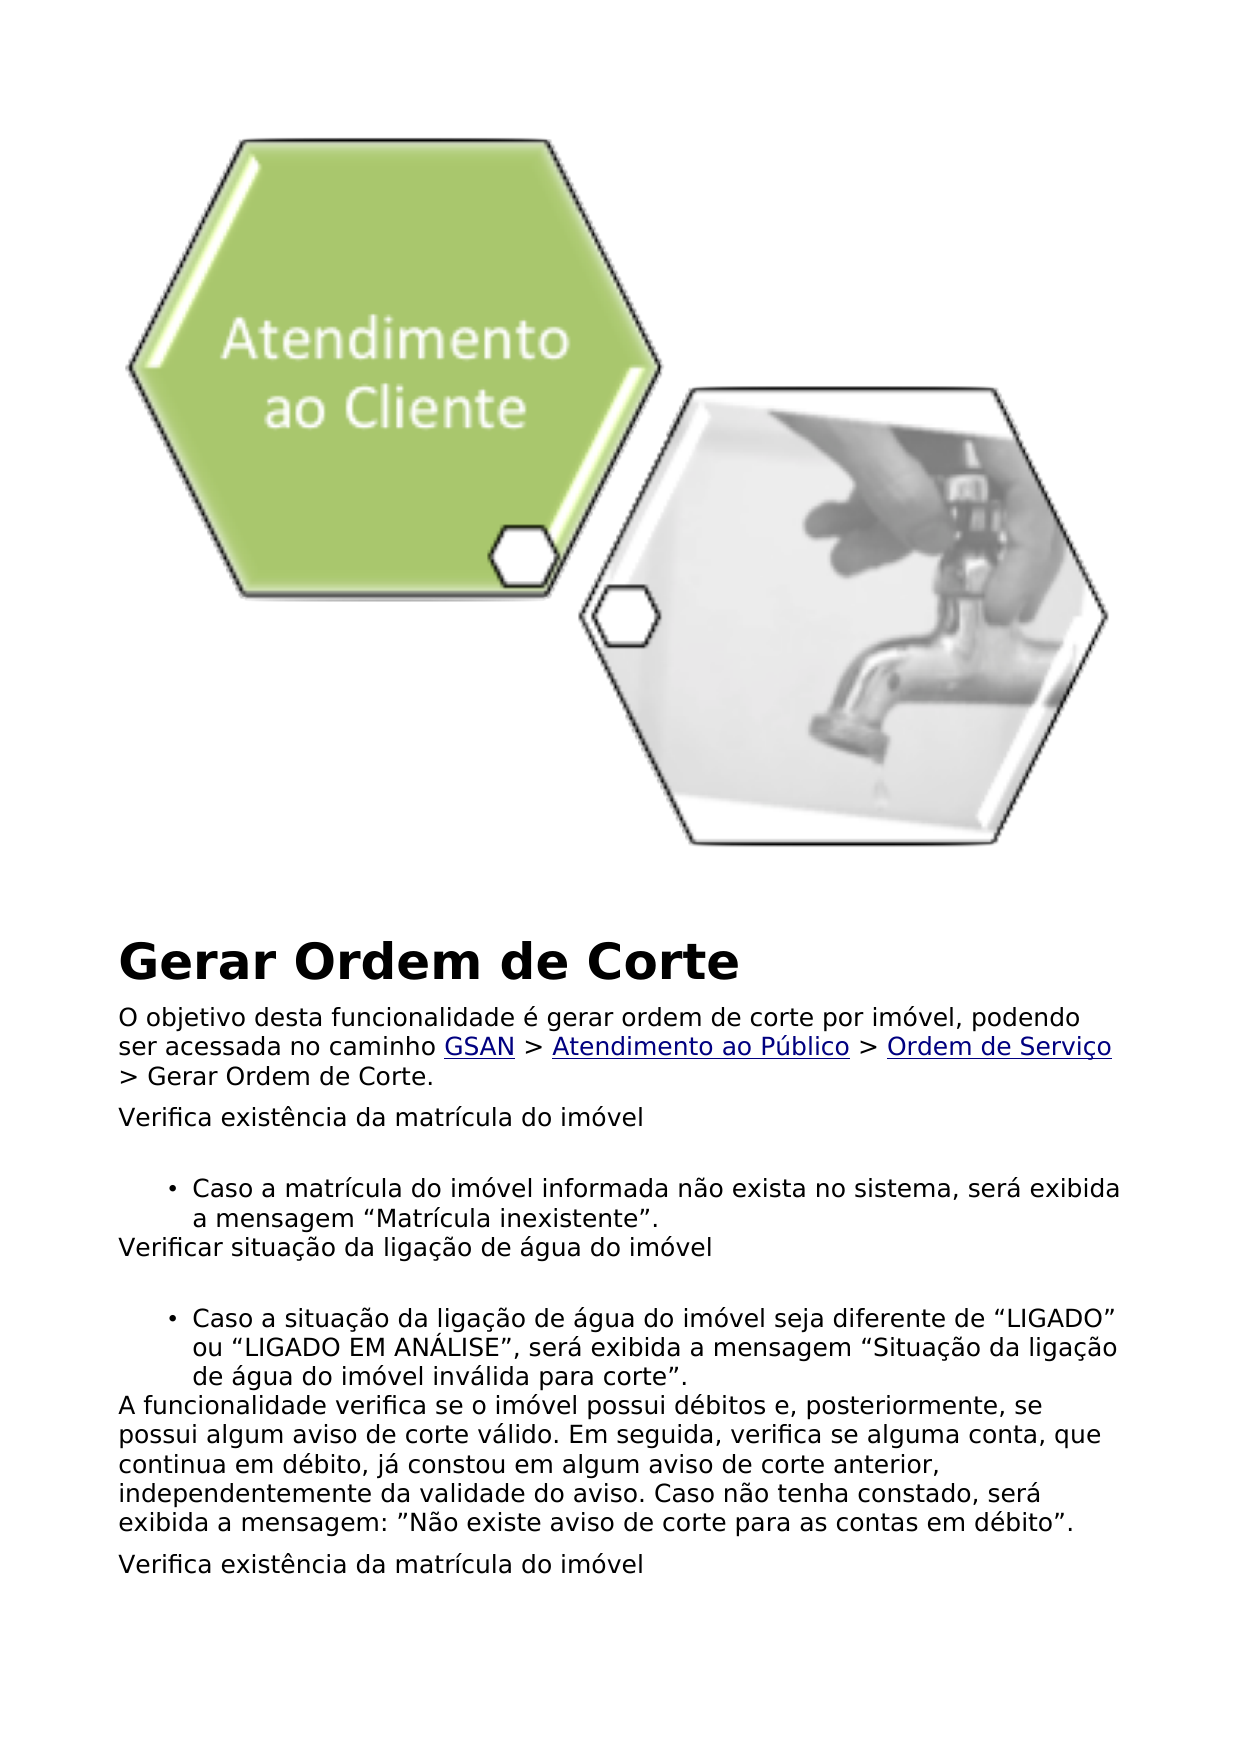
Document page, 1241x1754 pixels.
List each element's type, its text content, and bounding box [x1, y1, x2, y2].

subtitle Gerar Ordem de Corte [118, 933, 1122, 991]
list Caso a situação da ligação de água do imóvel seja diferente de “LIGADO” ou “LIGADO EM ANÁLISE”, será exibida a mensagem “Situação da ligação de água do imóvel inválida para corte”. [177, 1304, 1122, 1392]
text Verificar situação da ligação de água do imóvel [118, 1233, 1122, 1262]
picture [118, 118, 1123, 866]
text Verifica existência da matrícula do imóvel [118, 1103, 1122, 1133]
text O objetivo desta funcionalidade é gerar ordem de corte por imóvel, podendo ser acessada no caminho GSAN > Atendimento ao Público > Ordem de Serviço > Gerar Ordem de Corte. [118, 1003, 1122, 1091]
text A funcionalidade verifica se o imóvel possui débitos e, posteriormente, se possui algum aviso de corte válido. Em seguida, verifica se alguma conta, que continua em débito, já constou em algum aviso de corte anterior, independentemente da validade do aviso. Caso não tenha constado, será exibida a mensagem: ”Não existe aviso de corte para as contas em débito”. [118, 1392, 1122, 1537]
text Verifica existência da matrícula do imóvel [118, 1550, 1122, 1579]
list Caso a matrícula do imóvel informada não exista no sistema, será exibida a mensagem “Matrícula inexistente”. [177, 1174, 1122, 1233]
